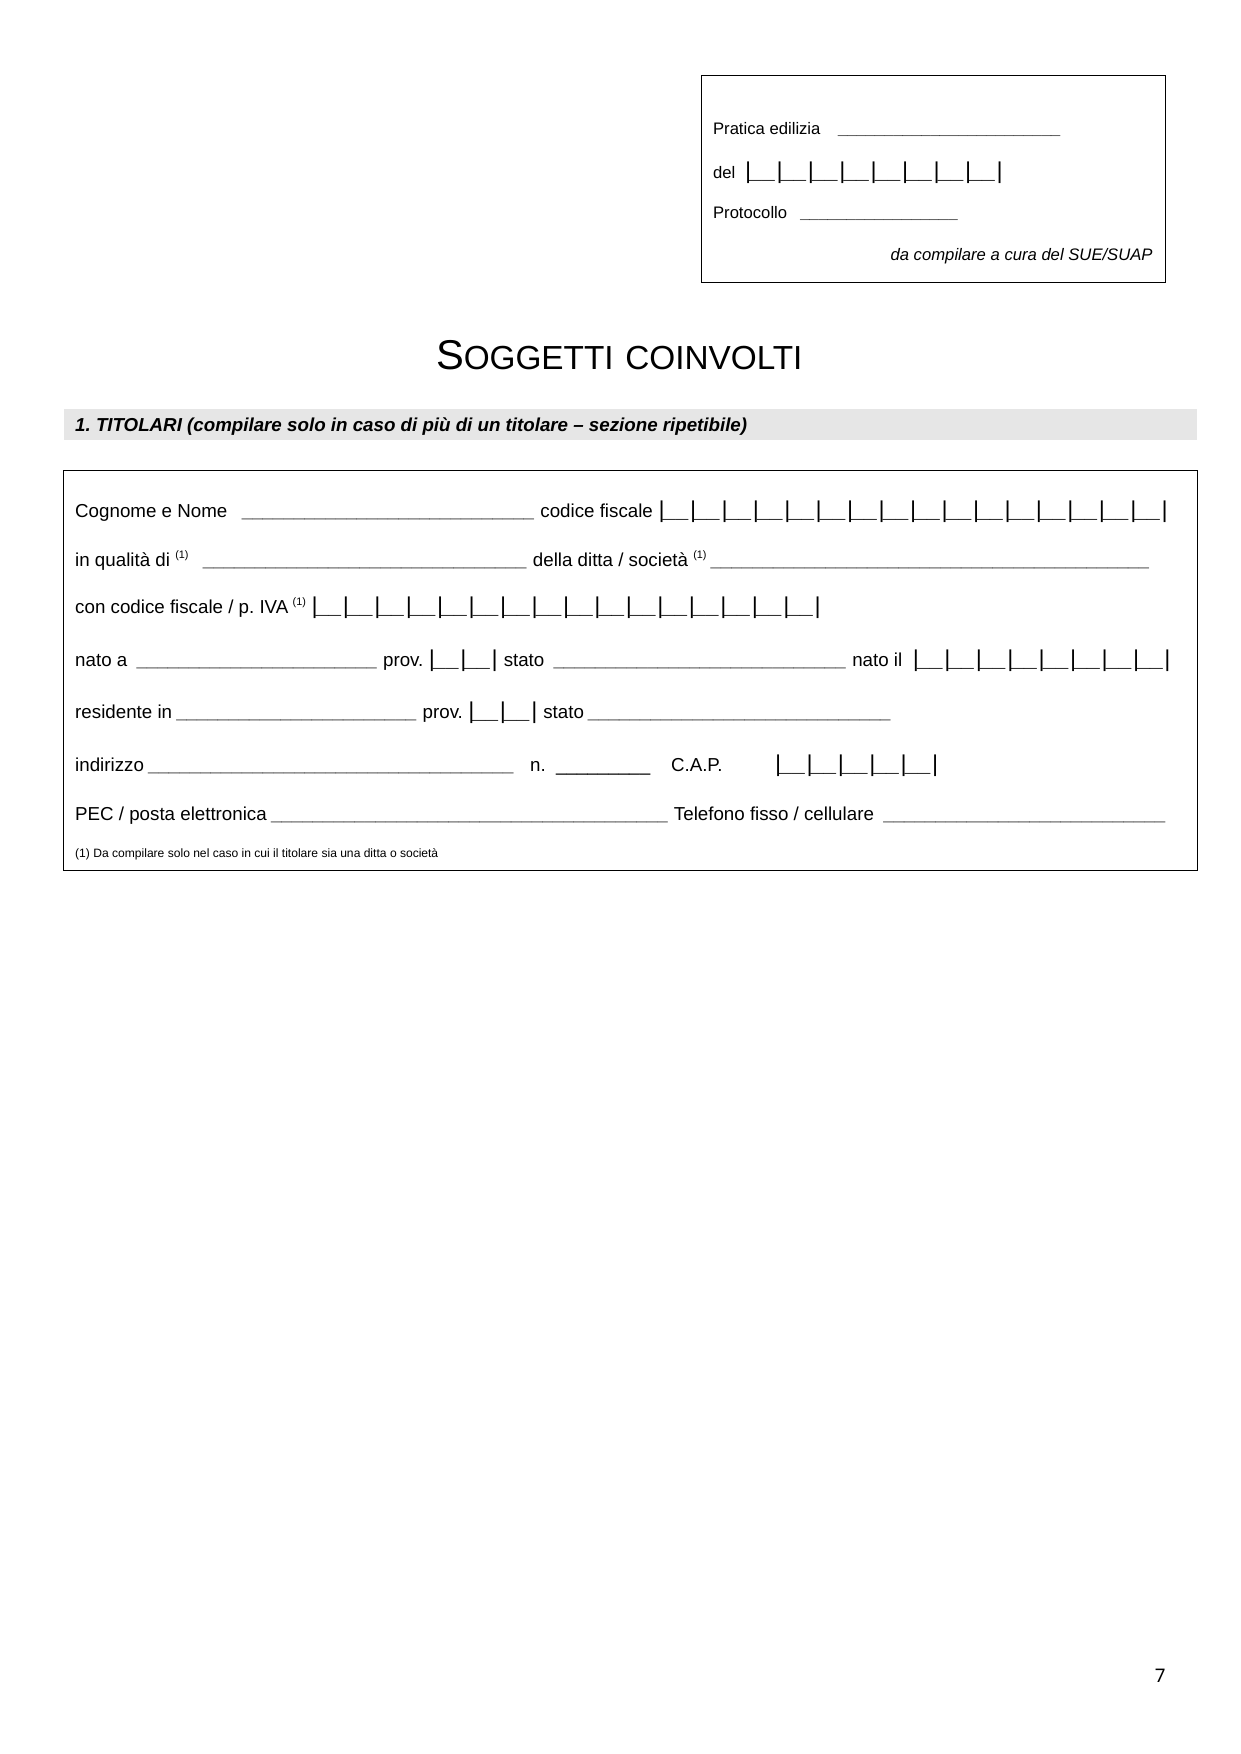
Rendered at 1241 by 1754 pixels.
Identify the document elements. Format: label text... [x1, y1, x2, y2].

subtitle Soggetti coinvolti [75, 331, 1165, 379]
table_header Pratica edilizia ________________________ del |__|__|__|__|__|__|__|__| Protocollo _________________ da compilare a cura del SUE/SUAP [702, 76, 1165, 282]
table_header 1. TITOLARI (compilare solo in caso di più di un titolare – sezione ripetibile) [64, 409, 1197, 440]
table_header Cognome e Nome ____________________________ codice fiscale |__|__|__|__|__|__|__|__|__|__|__|__|__|__|__|__| in qualità di (1) _______________________________ della ditta / società (1) __________________________________________ con codice fiscale / p. IVA (1) |__|__|__|__|__|__|__|__|__|__|__|__|__|__|__|__| nato a _______________________ prov. |__|__| stato ____________________________ nato il |__|__|__|__|__|__|__|__| residente in _______________________ prov. |__|__| stato _____________________________ indirizzo ___________________________________ n. _________ C.A.P. |__|__|__|__|__| PEC / posta elettronica ______________________________________ Telefono fisso / cellulare ___________________________ (1) Da compilare solo nel caso in cui il titolare sia una ditta o società [64, 471, 1197, 870]
